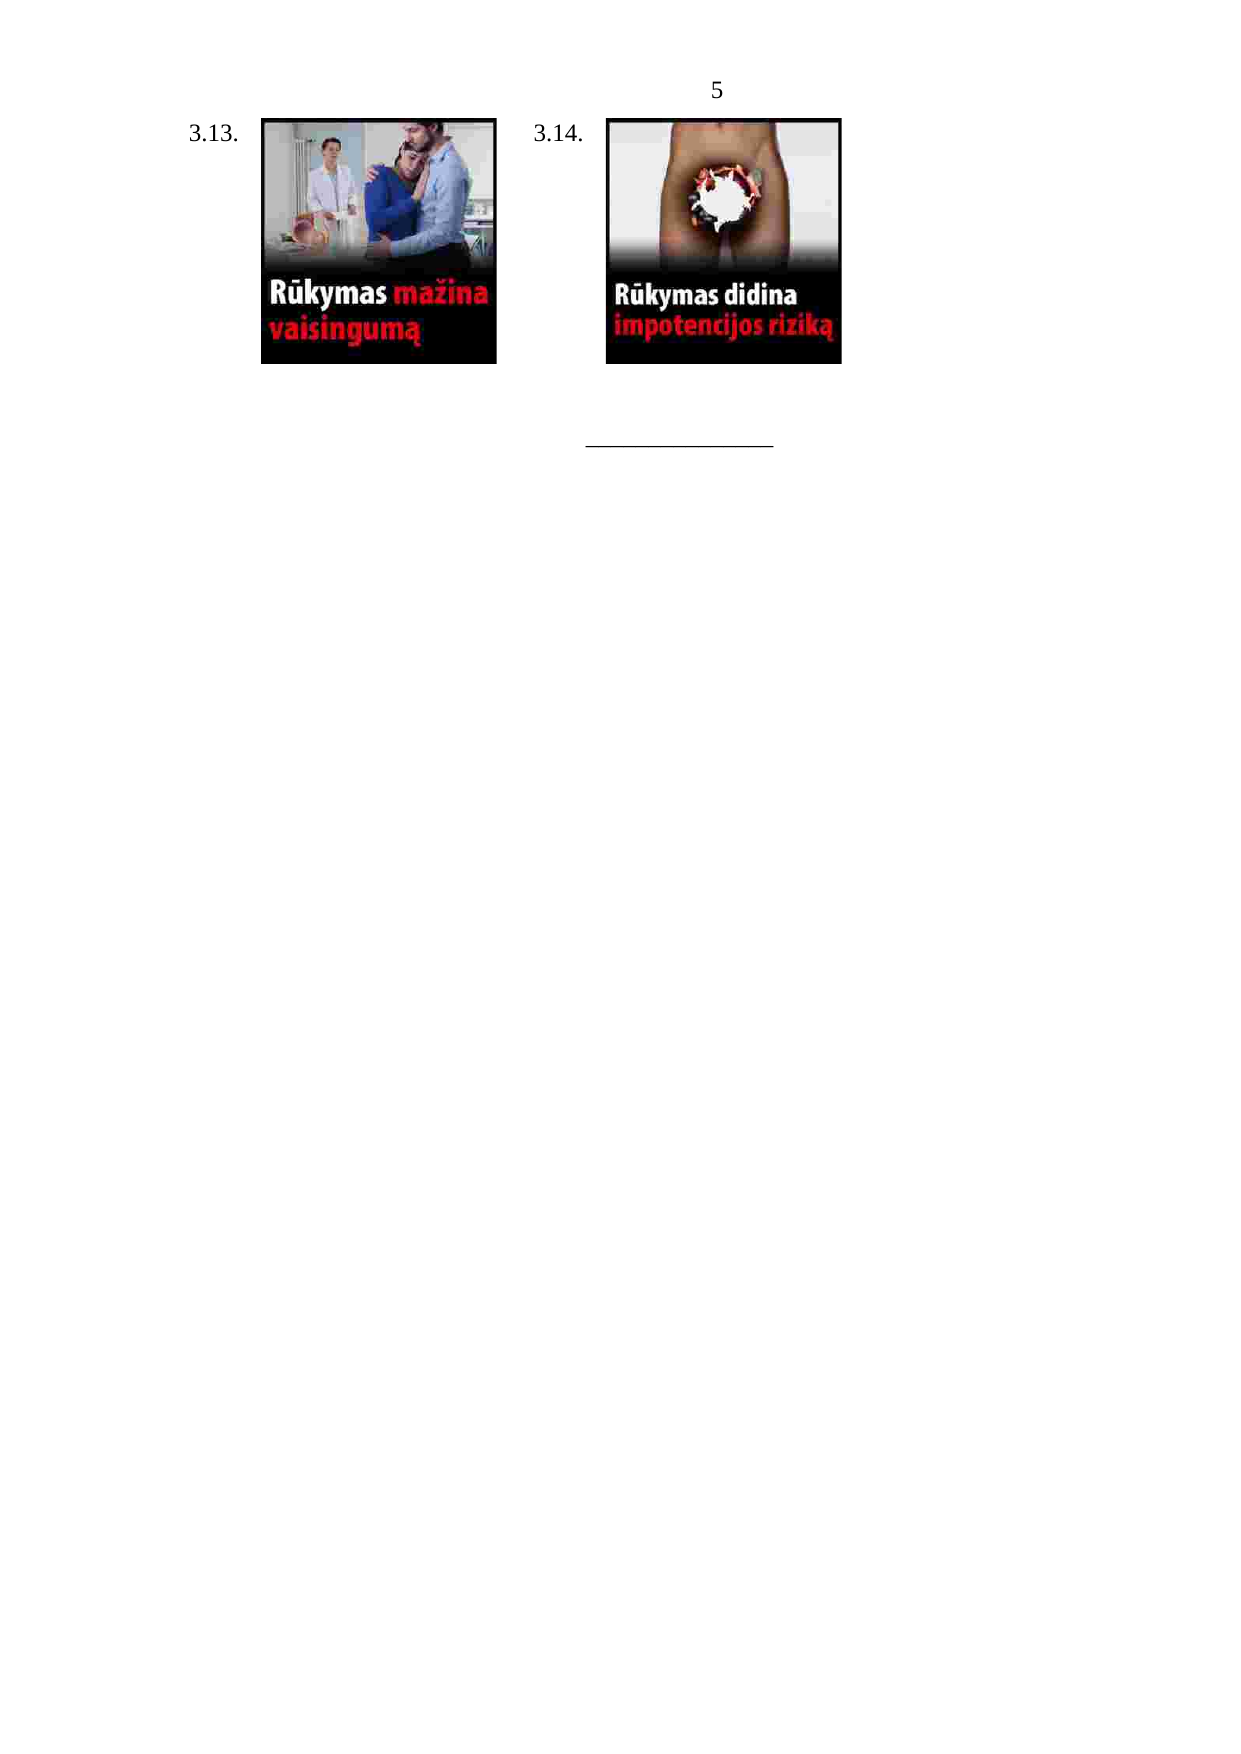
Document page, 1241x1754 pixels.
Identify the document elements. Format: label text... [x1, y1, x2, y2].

table_cell [867, 118, 939, 392]
text _______________ [177, 421, 1181, 450]
table_cell [250, 118, 522, 392]
table_cell 3.14. [522, 118, 594, 392]
table_cell [595, 118, 867, 392]
table_cell [940, 118, 1212, 392]
table_cell 3.13. [177, 118, 250, 392]
